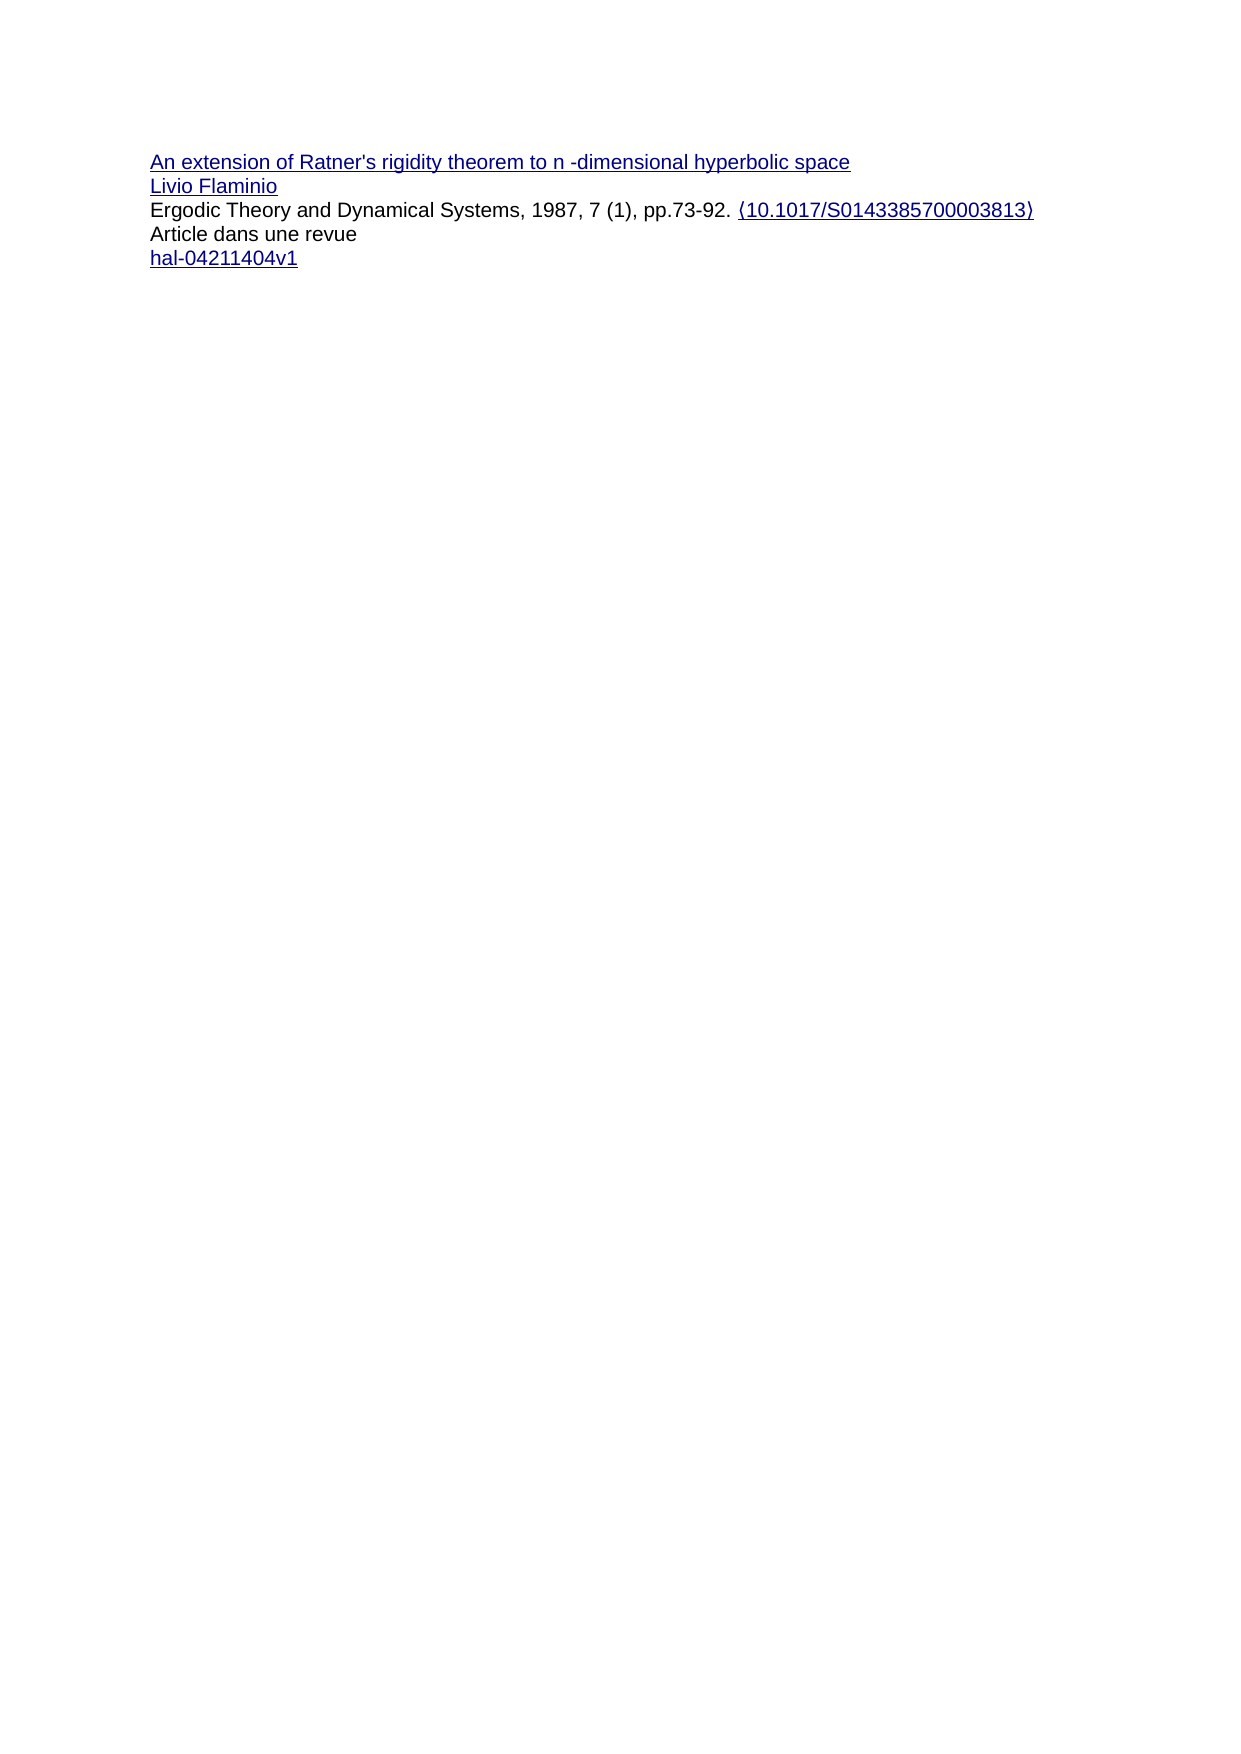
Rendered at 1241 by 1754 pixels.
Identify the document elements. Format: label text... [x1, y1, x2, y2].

table_cell An extension of Ratner's rigidity theorem to n -dimensional hyperbolic space Livio Flaminio Ergodic Theory and Dynamical Systems, 1987, 7 (1), pp.73-92. ⟨10.1017/S0143385700003813⟩ Article dans une revue hal-04211404v1 [150, 150, 1090, 270]
